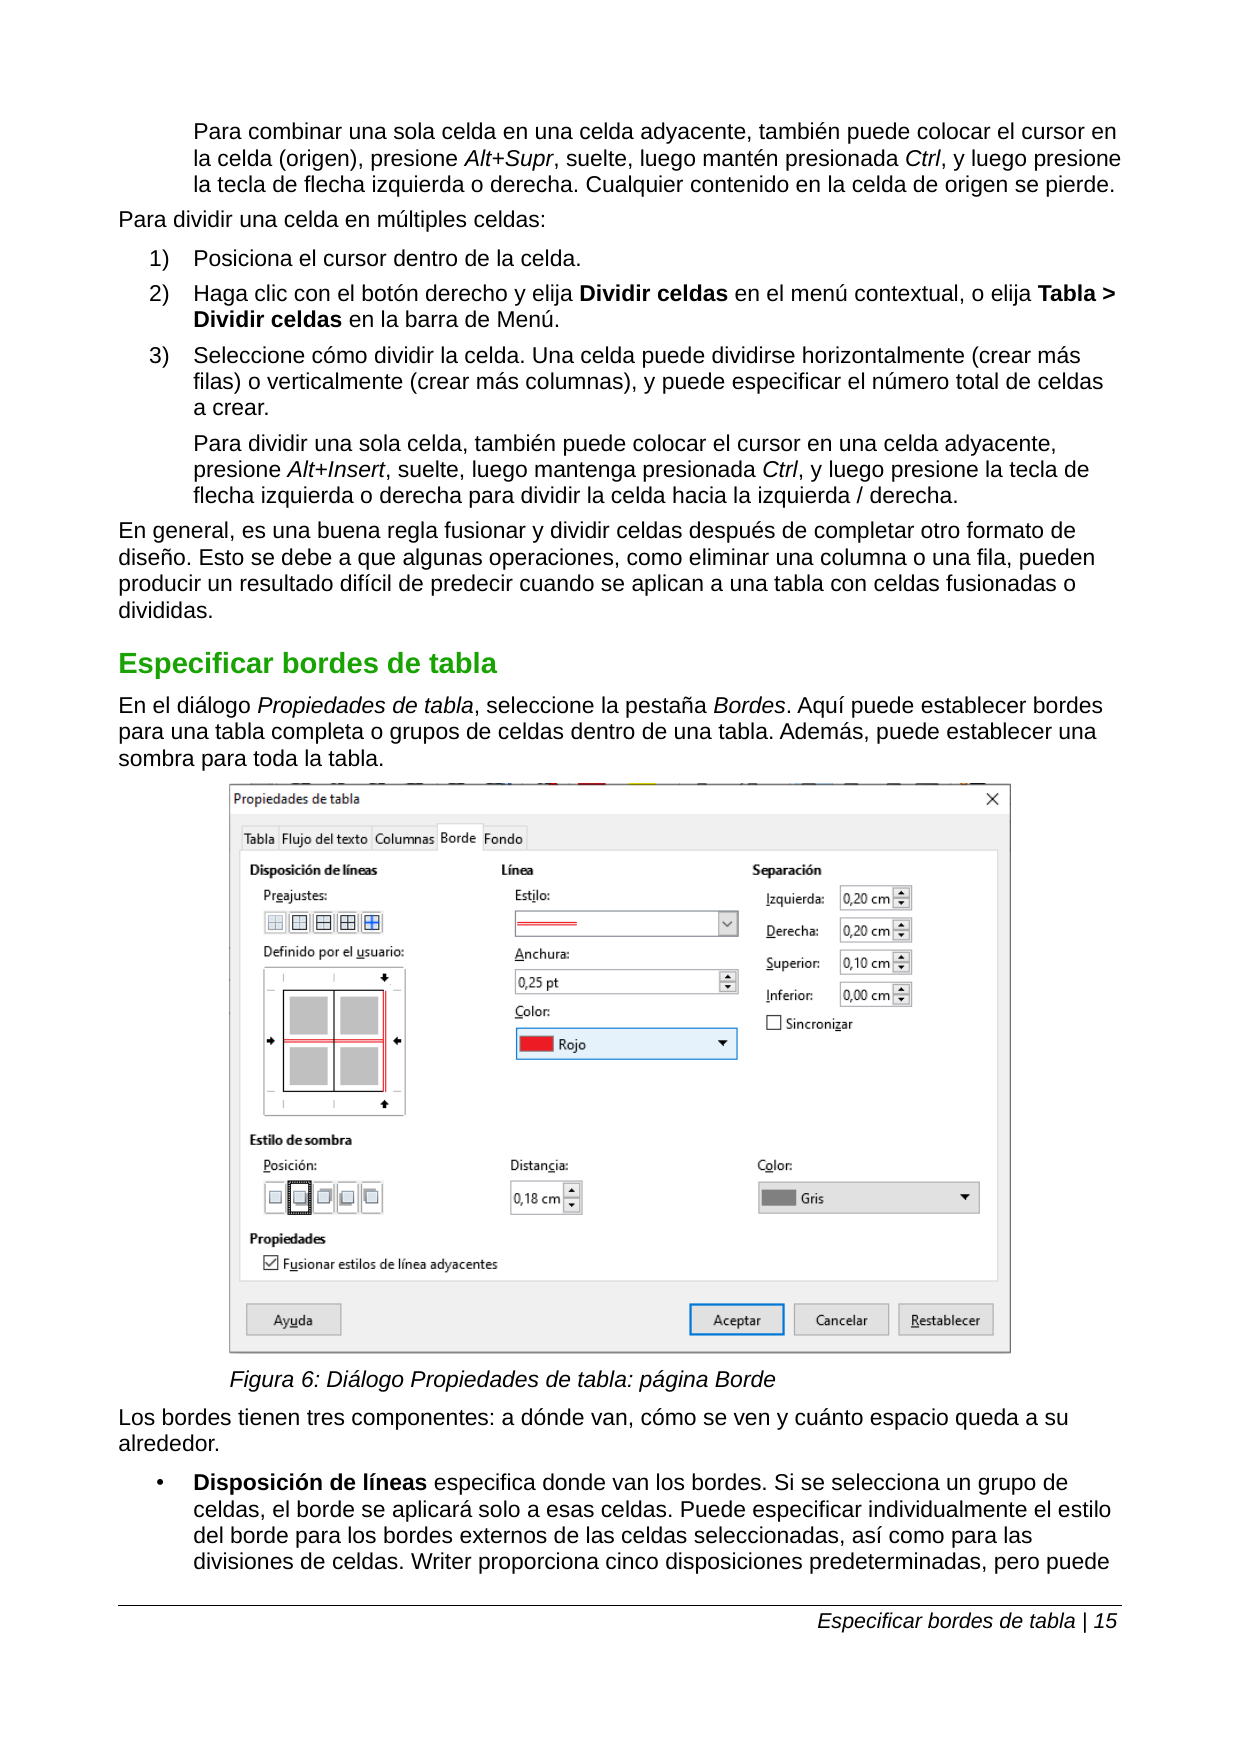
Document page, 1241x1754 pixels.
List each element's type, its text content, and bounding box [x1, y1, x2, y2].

list Disposición de líneas especifica donde van los bordes. Si se selecciona un grupo de celdas, el borde se aplicará solo a esas celdas. Puede especificar individualmente el estilo del borde para los bordes externos de las celdas seleccionadas, así como para las divisiones de celdas. Writer proporciona cinco disposiciones predeterminadas, pero puede [156, 1469, 1122, 1575]
list Para dividir una celda en múltiples celdas: [118, 206, 1122, 232]
list Haga clic con el botón derecho y elija Dividir celdas en el menú contextual, o elija Tabla > Dividir celdas en la barra de Menú. [169, 280, 1122, 333]
list Seleccione cómo dividir la celda. Una celda puede dividirse horizontalmente (crear más filas) o verticalmente (crear más columnas), y puede especificar el número total de celdas a crear. [169, 342, 1122, 421]
list Los bordes tienen tres componentes: a dónde van, cómo se ven y cuánto espacio queda a su alrededor. [118, 1404, 1122, 1457]
list Para dividir una sola celda, también puede colocar el cursor en una celda adyacente, presione Alt+Insert, suelte, luego mantenga presionada Ctrl, y luego presione la tecla de flecha izquierda o derecha para dividir la celda hacia la izquierda / derecha. [193, 429, 1122, 509]
text Figura 6: Diálogo Propiedades de tabla: página Borde [229, 1366, 1011, 1392]
text En el diálogo Propiedades de tabla, seleccione la pestaña Bordes. Aquí puede establecer bordes para una tabla completa o grupos de celdas dentro de una tabla. Además, puede establecer una sombra para toda la tabla. [118, 692, 1122, 771]
picture [229, 783, 1011, 1354]
list Posiciona el cursor dentro de la celda. [169, 245, 1122, 271]
text En general, es una buena regla fusionar y dividir celdas después de completar otro formato de diseño. Esto se debe a que algunas operaciones, como eliminar una columna o una fila, pueden producir un resultado difícil de predecir cuando se aplican a una tabla con celdas fusionadas o divididas. [118, 517, 1122, 623]
subtitle Especificar bordes de tabla [118, 647, 1122, 680]
list Para combinar una sola celda en una celda adyacente, también puede colocar el cursor en la celda (origen), presione Alt+Supr, suelte, luego mantén presionada Ctrl, y luego presione la tecla de flecha izquierda o derecha. Cualquier contenido en la celda de origen se pierde. [193, 118, 1122, 197]
